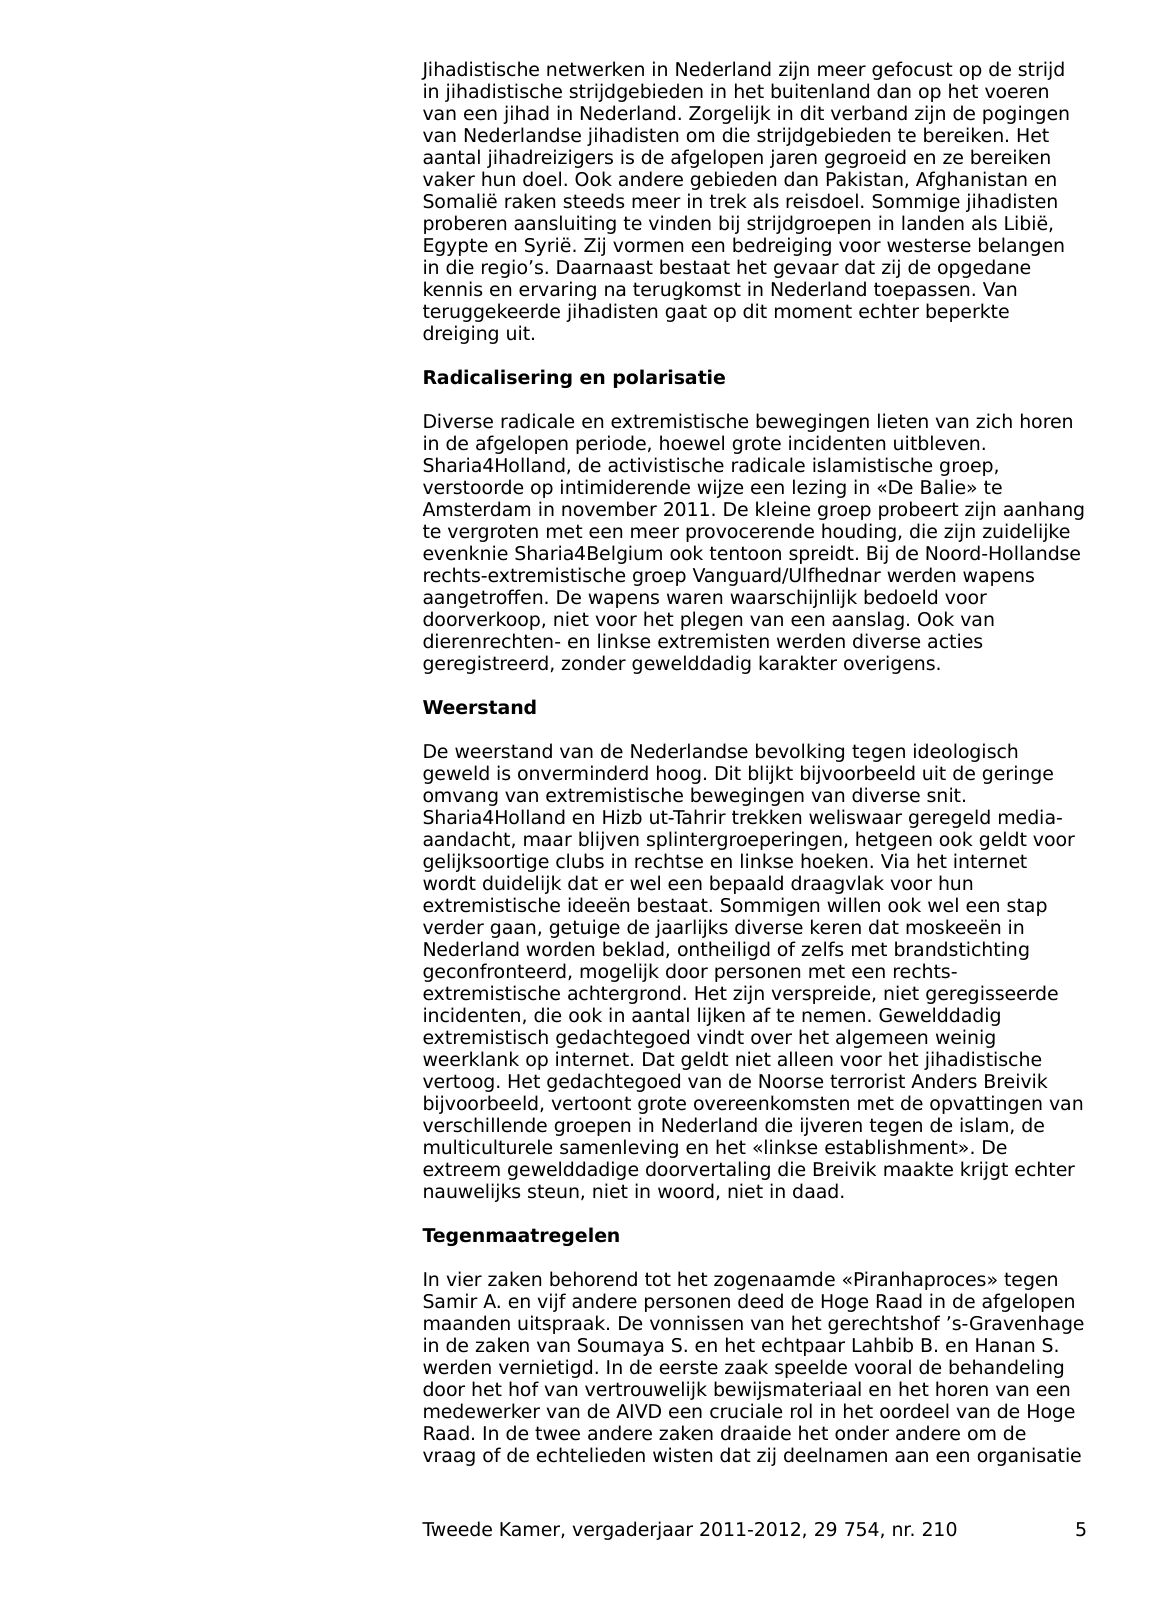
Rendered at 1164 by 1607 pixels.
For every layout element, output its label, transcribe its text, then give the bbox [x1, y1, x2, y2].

subtitle Radicalisering en polarisatie [422, 367, 1087, 389]
text Diverse radicale en extremistische bewegingen lieten van zich horen in de afgelopen periode, hoewel grote incidenten uitbleven. Sharia4Holland, de activistische radicale islamistische groep, verstoorde op intimiderende wijze een lezing in «De Balie» te Amsterdam in november 2011. De kleine groep probeert zijn aanhang te vergroten met een meer provocerende houding, die zijn zuidelijke evenknie Sharia4Belgium ook tentoon spreidt. Bij de Noord-Hollandse rechts-extremistische groep Vanguard/Ulfhednar werden wapens aangetroffen. De wapens waren waarschijnlijk bedoeld voor doorverkoop, niet voor het plegen van een aanslag. Ook van dierenrechten- en linkse extremisten werden diverse acties geregistreerd, zonder gewelddadig karakter overigens. [422, 411, 1087, 675]
text De weerstand van de Nederlandse bevolking tegen ideologisch geweld is onverminderd hoog. Dit blijkt bijvoorbeeld uit de geringe omvang van extremistische bewegingen van diverse snit. Sharia4Holland en Hizb ut-Tahrir trekken weliswaar geregeld media-aandacht, maar blijven splintergroeperingen, hetgeen ook geldt voor gelijksoortige clubs in rechtse en linkse hoeken. Via het internet wordt duidelijk dat er wel een bepaald draagvlak voor hun extremistische ideeën bestaat. Sommigen willen ook wel een stap verder gaan, getuige de jaarlijks diverse keren dat moskeeën in Nederland worden beklad, ontheiligd of zelfs met brandstichting geconfronteerd, mogelijk door personen met een rechts-extremistische achtergrond. Het zijn verspreide, niet geregisseerde incidenten, die ook in aantal lijken af te nemen. Gewelddadig extremistisch gedachtegoed vindt over het algemeen weinig weerklank op internet. Dat geldt niet alleen voor het jihadistische vertoog. Het gedachtegoed van de Noorse terrorist Anders Breivik bijvoorbeeld, vertoont grote overeenkomsten met de opvattingen van verschillende groepen in Nederland die ijveren tegen de islam, de multiculturele samenleving en het «linkse establishment». De extreem gewelddadige doorvertaling die Breivik maakte krijgt echter nauwelijks steun, niet in woord, niet in daad. [422, 741, 1087, 1203]
subtitle Weerstand [422, 697, 1087, 719]
subtitle Tegenmaatregelen [422, 1225, 1087, 1247]
text In vier zaken behorend tot het zogenaamde «Piranhaproces» tegen Samir A. en vijf andere personen deed de Hoge Raad in de afgelopen maanden uitspraak. De vonnissen van het gerechtshof ’s-Gravenhage in de zaken van Soumaya S. en het echtpaar Lahbib B. en Hanan S. werden vernietigd. In de eerste zaak speelde vooral de behandeling door het hof van vertrouwelijk bewijsmateriaal en het horen van een medewerker van de AIVD een cruciale rol in het oordeel van de Hoge Raad. In de twee andere zaken draaide het onder andere om de vraag of de echtelieden wisten dat zij deelnamen aan een organisatie [422, 1269, 1087, 1467]
text Jihadistische netwerken in Nederland zijn meer gefocust op de strijd in jihadistische strijdgebieden in het buitenland dan op het voeren van een jihad in Nederland. Zorgelijk in dit verband zijn de pogingen van Nederlandse jihadisten om die strijdgebieden te bereiken. Het aantal jihadreizigers is de afgelopen jaren gegroeid en ze bereiken vaker hun doel. Ook andere gebieden dan Pakistan, Afghanistan en Somalië raken steeds meer in trek als reisdoel. Sommige jihadisten proberen aansluiting te vinden bij strijdgroepen in landen als Libië, Egypte en Syrië. Zij vormen een bedreiging voor westerse belangen in die regio’s. Daarnaast bestaat het gevaar dat zij de opgedane kennis en ervaring na terugkomst in Nederland toepassen. Van teruggekeerde jihadisten gaat op dit moment echter beperkte dreiging uit. [422, 59, 1087, 345]
